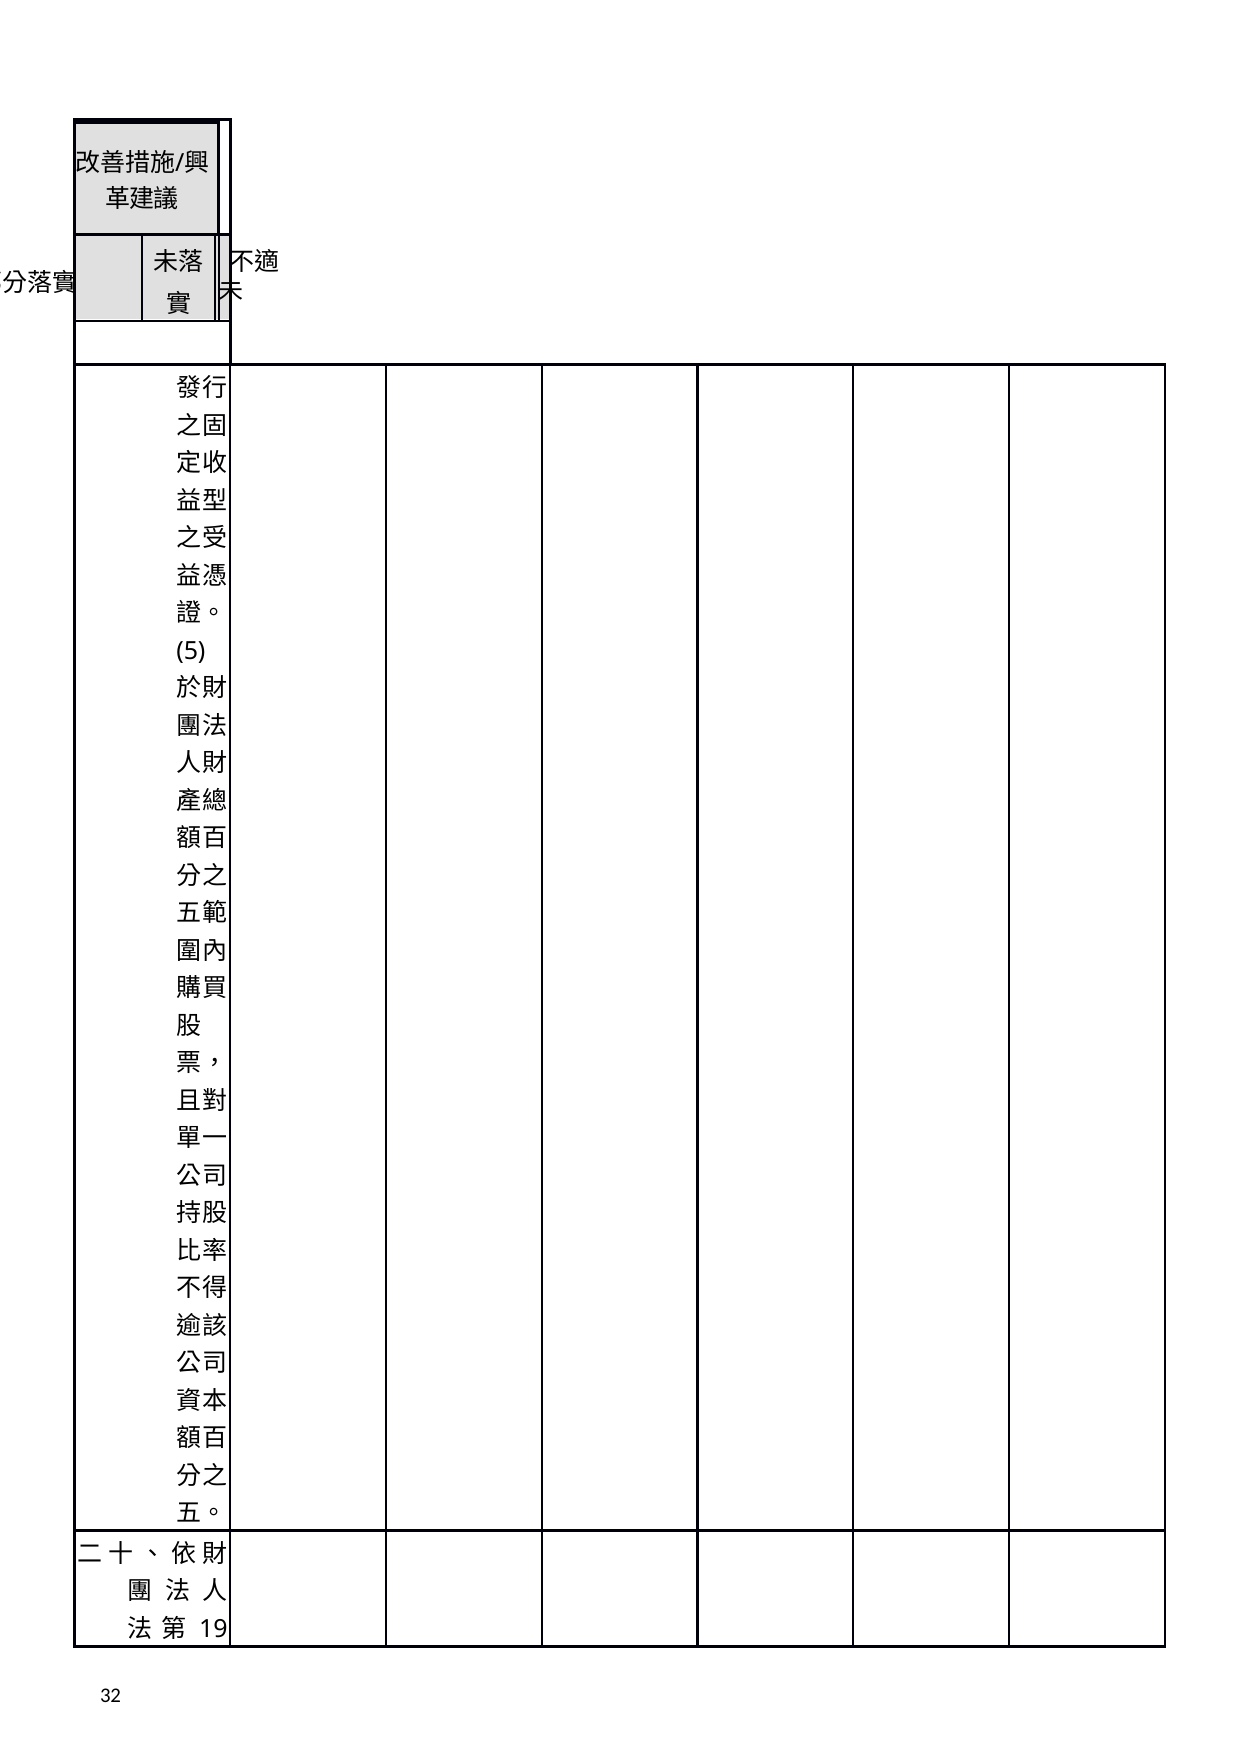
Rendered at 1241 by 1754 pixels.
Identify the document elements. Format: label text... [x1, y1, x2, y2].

table_cell [1010, 1532, 1164, 1644]
table_cell [1010, 366, 1164, 1529]
table_header [220, 121, 229, 233]
table_cell 未落實 [143, 236, 214, 319]
table_cell 十九、本會財產運用方式，確實依財團法人法第19條第3項之規定辦理： 存放金融機構。 購買公債、國庫券、中央銀行儲蓄券、金融債券、可轉讓之銀行定期存單、銀行承兌匯票、銀行或票券金融公司保證發行之商業本票。 購置業務所需之動產及不動產。 本於安全可靠之原則，購買公開發行之有擔保公司債、國內證券投資信託公司發行之固定收益型之受益憑證。 於財團法人財產總額百分之五範圍內購買股票，且對單一公司持股比率不得逾該公司資本額百分之五。 [76, 366, 229, 1529]
table_header 改善措施/興革建議 [76, 124, 217, 233]
table_header [76, 322, 229, 363]
table_cell 二十、依財團法人法第19條第4項規定，捐助財產之動用，除法律另有規定外，以符合下列規定之一者為限： 財團法人法第19條第3項第2款至第6款規定之情形。 第62條第2項規定之情形。 財團法人捐助章程定有存立期間，並規定於該期間內以基金辦理設立目的業務。 捐助財產超過文化局所定最低捐助財產總額，為辦理捐助章程所定業務所必需，而動用其超過部分。 [76, 1532, 229, 1644]
table_cell [854, 1532, 1008, 1644]
table_cell [543, 366, 696, 1529]
table_cell [699, 366, 852, 1529]
table_cell 部分落實 [76, 236, 141, 319]
table_cell [854, 366, 1008, 1529]
table_cell [387, 1532, 541, 1644]
table_cell [231, 1532, 385, 1644]
table_cell [699, 1532, 852, 1644]
table_cell [387, 366, 541, 1529]
table_cell [231, 366, 385, 1529]
table_cell 不適用 [220, 293, 229, 319]
table_cell [543, 1532, 696, 1644]
table_cell 不適用 [220, 236, 229, 288]
